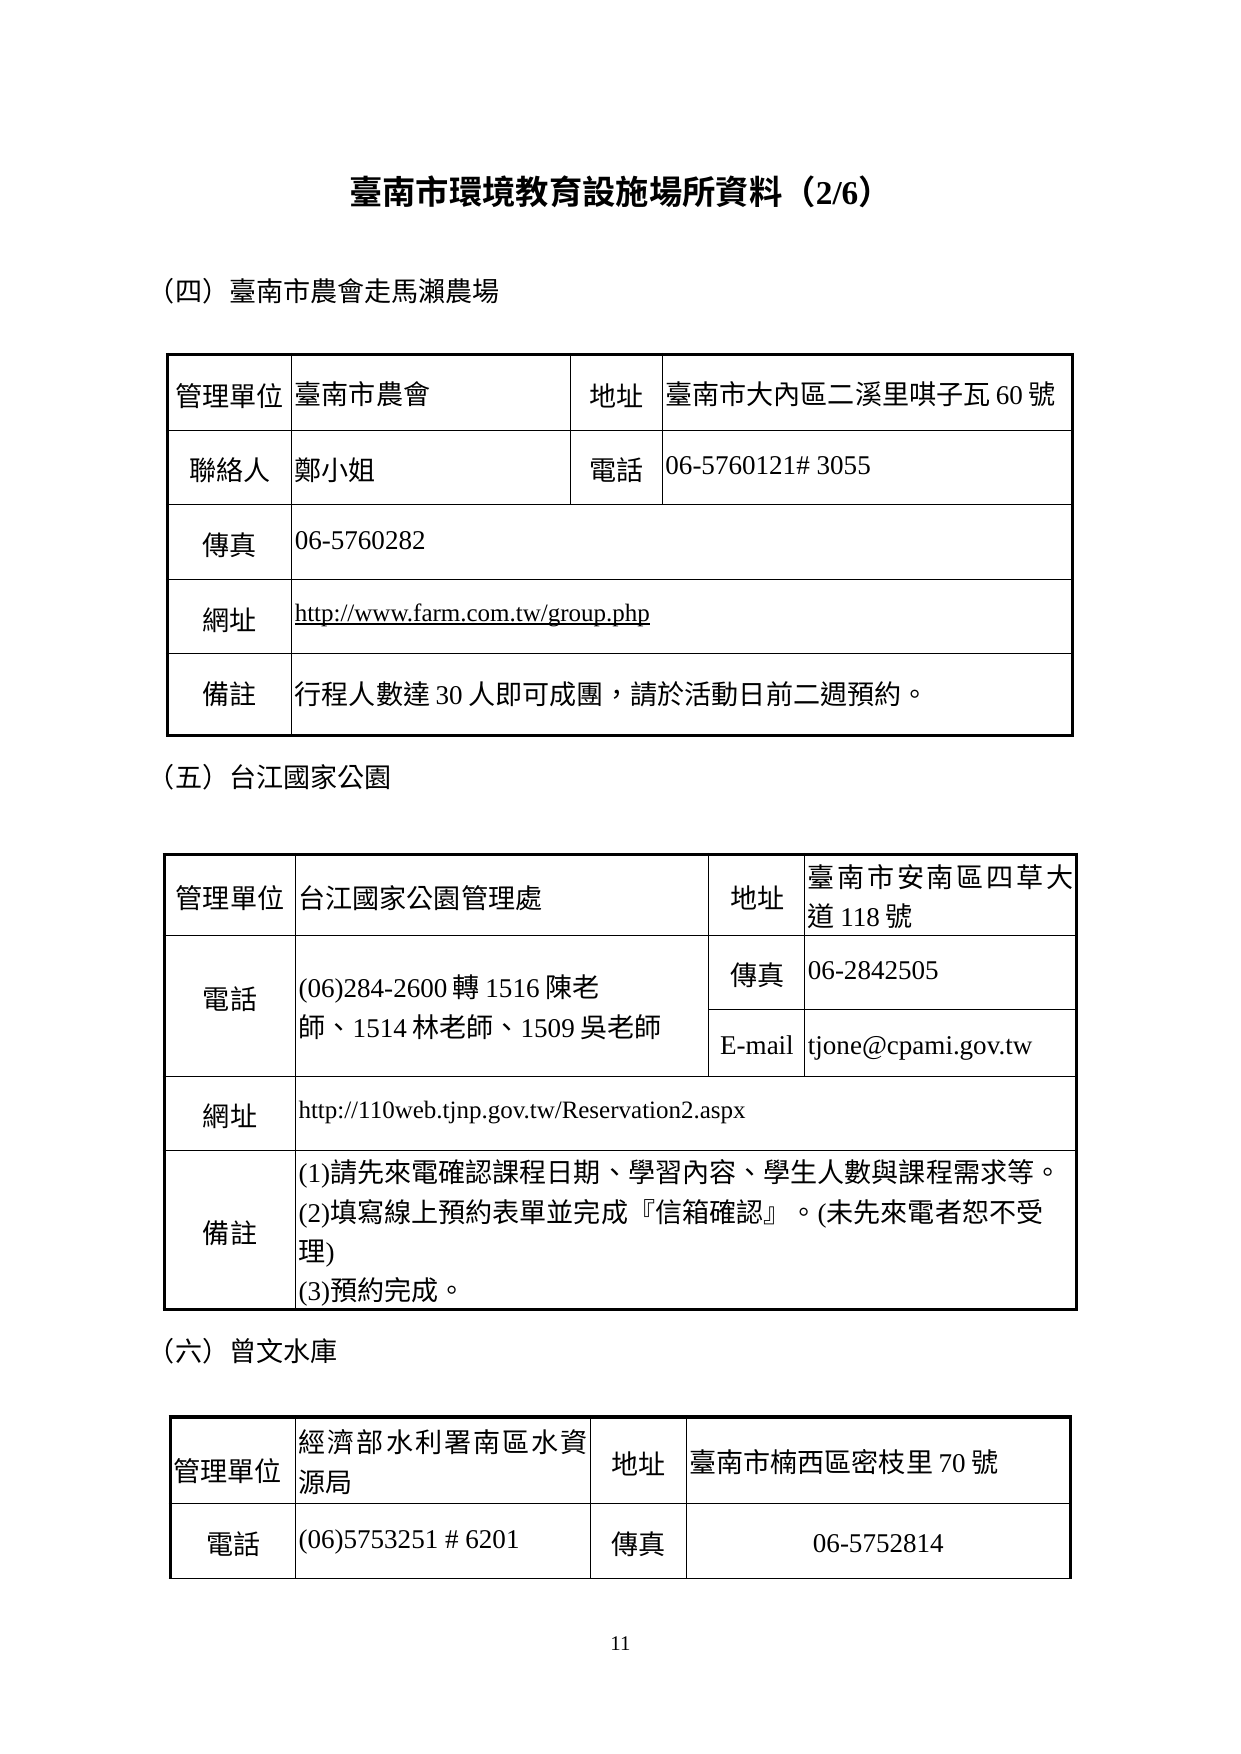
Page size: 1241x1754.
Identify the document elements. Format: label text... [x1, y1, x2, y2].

table_header 管理單位 [172, 1419, 295, 1503]
table_header 管理單位 [169, 356, 291, 429]
table_cell 傳真 [709, 936, 804, 1009]
table_cell 電話 [571, 431, 662, 504]
table_cell http://110web.tjnp.gov.tw/Reservation2.aspx [296, 1077, 1075, 1150]
table_header 臺南市大內區二溪里唭子瓦60號 [663, 356, 1071, 429]
table_cell 傳真 [169, 505, 291, 579]
table_cell 06-5760121# 3055 [663, 431, 1071, 504]
table_cell 06-5752814 [687, 1504, 1069, 1577]
table_cell 鄭小姐 [292, 431, 570, 504]
table_cell (06)5753251 # 6201 [296, 1504, 590, 1577]
table_cell 行程人數達30人即可成團，請於活動日前二週預約。 [292, 654, 1071, 734]
table_header 台江國家公園管理處 [296, 856, 708, 934]
table_cell E-mail [709, 1010, 804, 1076]
text 臺南市環境教育設施場所資料（2/6） [148, 165, 1092, 214]
table_header 地址 [591, 1419, 686, 1503]
table_cell 網址 [166, 1077, 295, 1150]
text （五）台江國家公園 [148, 756, 1092, 795]
table_cell 06-5760282 [292, 505, 1071, 579]
text （六）曾文水庫 [148, 1330, 1092, 1369]
table_cell 備註 [169, 654, 291, 734]
table_cell 06-2842505 [805, 936, 1075, 1009]
table_cell 電話 [172, 1504, 295, 1577]
table_cell (06)284-2600轉1516陳老師、1514林老師、1509吳老師 [296, 936, 708, 1076]
table_cell http://www.farm.com.tw/group.php [292, 580, 1071, 653]
table_cell 傳真 [591, 1504, 686, 1577]
table_cell (1)請先來電確認課程日期、學習內容、學生人數與課程需求等。 (2)填寫線上預約表單並完成『信箱確認』。(未先來電者恕不受理) (3)預約完成。 [296, 1151, 1075, 1308]
table_header 地址 [709, 856, 804, 934]
table_cell 聯絡人 [169, 431, 291, 504]
table_header 經濟部水利署南區水資源局 [296, 1419, 590, 1503]
table_header 臺南市安南區四草大道118號 [805, 856, 1075, 934]
table_cell 備註 [166, 1151, 295, 1308]
text （四）臺南市農會走馬瀨農場 [148, 270, 1092, 309]
table_cell 電話 [166, 936, 295, 1076]
table_header 臺南市農會 [292, 356, 570, 429]
table_header 臺南市楠西區密枝里70號 [687, 1419, 1069, 1503]
table_header 地址 [571, 356, 662, 429]
table_cell 網址 [169, 580, 291, 653]
table_cell tjone@cpami.gov.tw [805, 1010, 1075, 1076]
table_header 管理單位 [166, 856, 295, 934]
